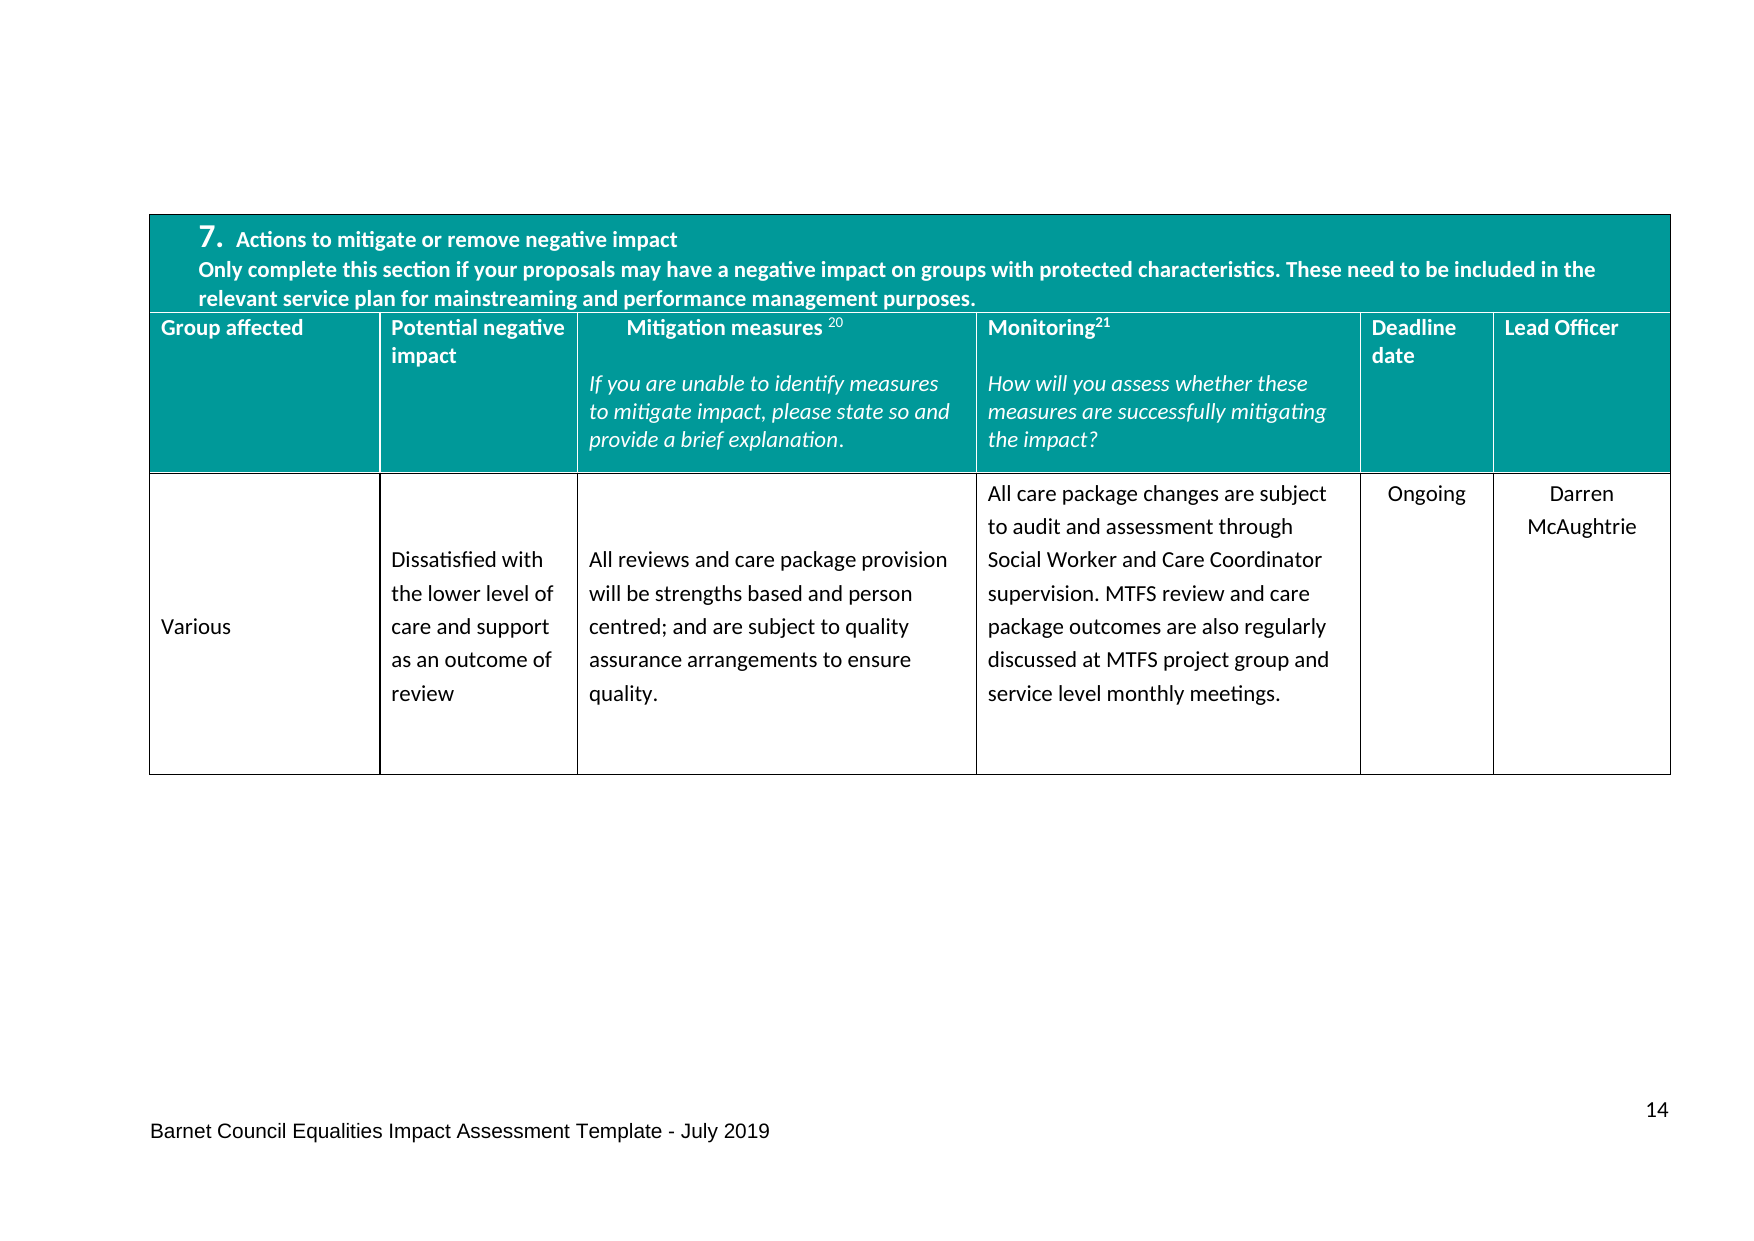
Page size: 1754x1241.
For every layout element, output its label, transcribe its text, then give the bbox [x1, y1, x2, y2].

table_cell Dissatisfied with the lower level of care and support as an outcome of review [381, 474, 577, 773]
table_cell Lead Officer [1494, 313, 1670, 472]
table_header Actions to mitigate or remove negative impact Only complete this section if your proposals may have a negative impact on groups with protected characteristics. These need to be included in the relevant service plan for mainstreaming and performance management purposes. [150, 215, 1670, 312]
table_cell Darren McAughtrie [1494, 474, 1670, 773]
table_cell All reviews and care package provision will be strengths based and person centred; and are subject to quality assurance arrangements to ensure quality. [578, 474, 976, 773]
table_cell Ongoing [1361, 474, 1493, 773]
table_cell Mitigation measures If you are unable to identify measures to mitigate impact, please state so and provide a brief explanation. [578, 313, 976, 472]
table_cell Deadline date [1361, 313, 1493, 472]
table_cell Monitoring How will you assess whether these measures are successfully mitigating the impact? [977, 313, 1360, 472]
table_cell Group affected [150, 313, 379, 472]
table_cell Various [150, 474, 379, 773]
table_cell Potential negative impact [381, 313, 577, 472]
table_cell All care package changes are subject to audit and assessment through Social Worker and Care Coordinator supervision. MTFS review and care package outcomes are also regularly discussed at MTFS project group and service level monthly meetings. [977, 474, 1360, 773]
